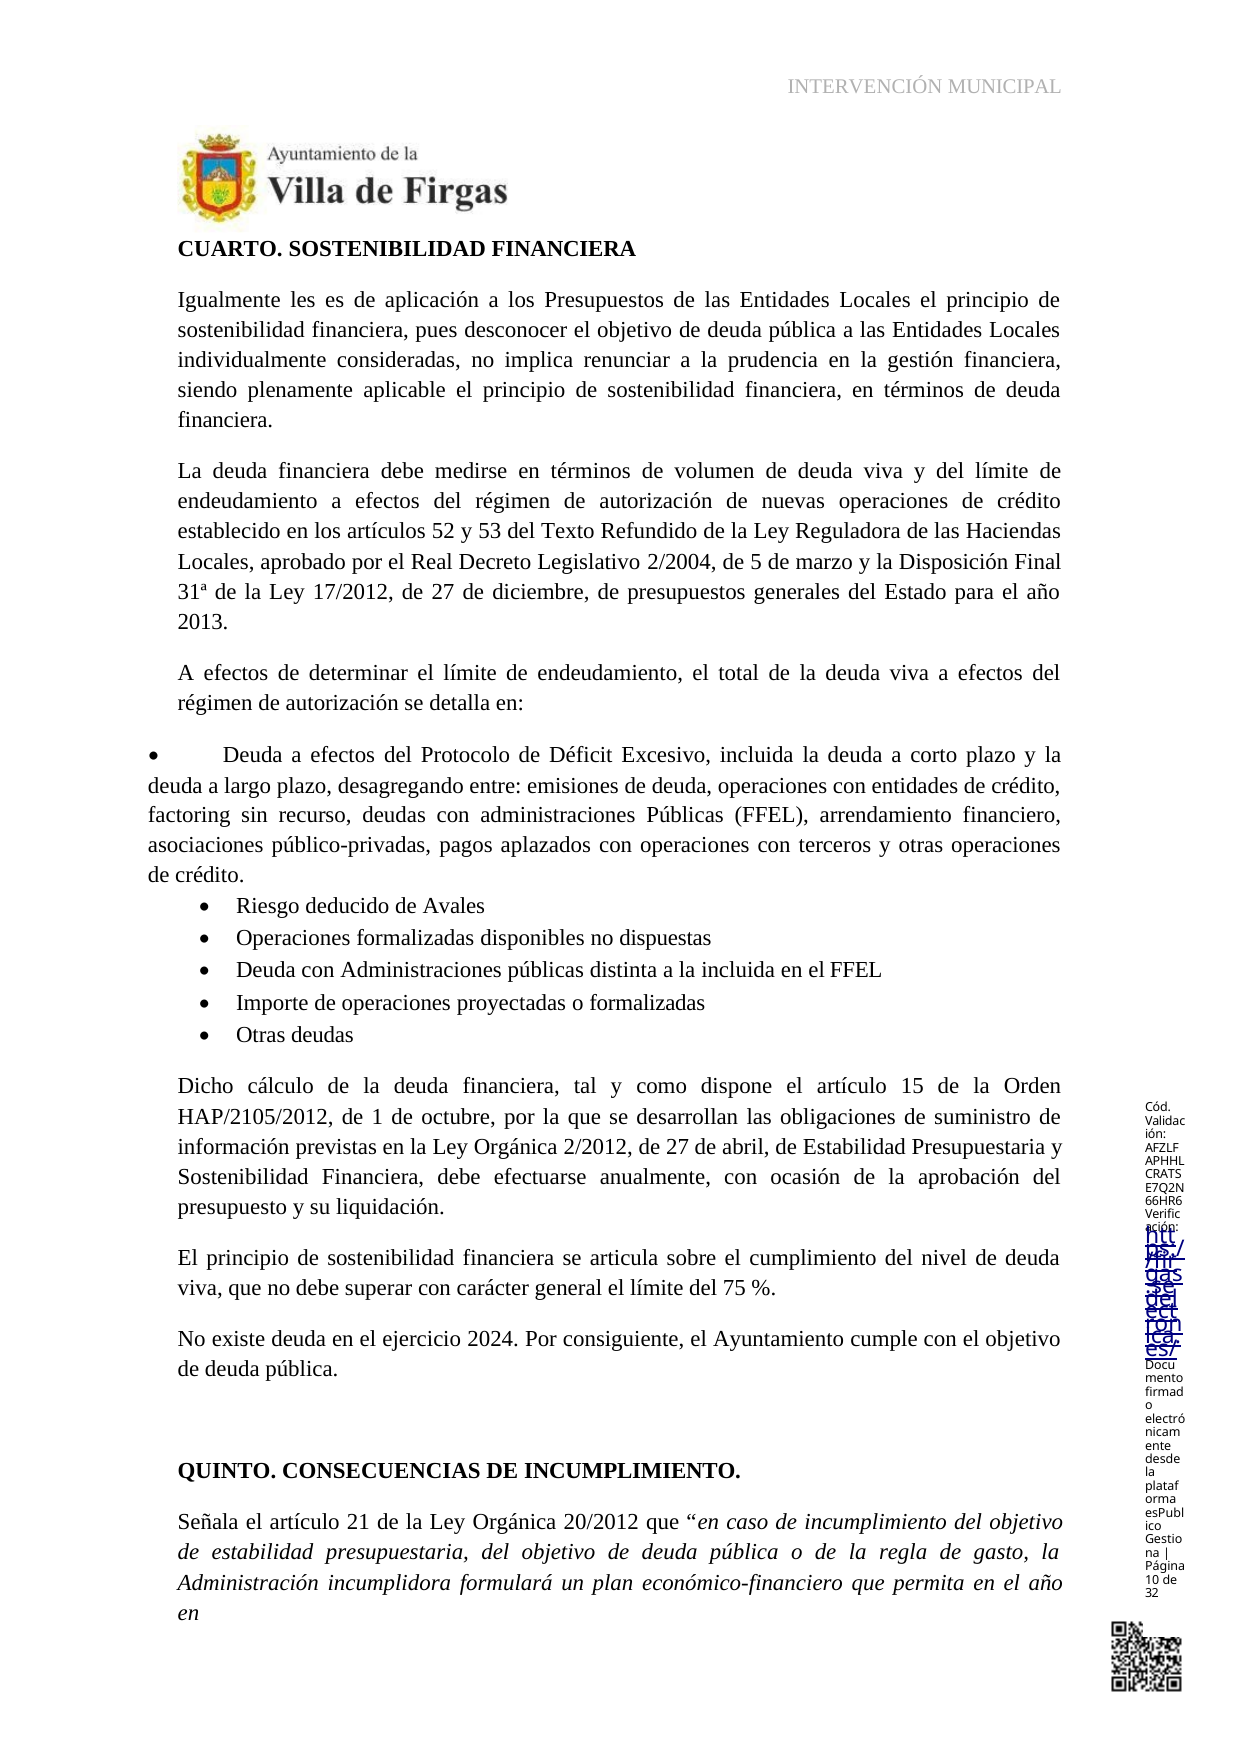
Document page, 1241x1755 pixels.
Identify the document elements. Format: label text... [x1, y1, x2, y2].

text Dicho cálculo de la deuda financiera, tal y como dispone el artículo 15 de la Orden HAP/2105/2012, de 1 de octubre, por la que se desarrollan las obligaciones de suministro de información previstas en la Ley Orgánica 2/2012, de 27 de abril, de Estabilidad Presupuestaria y Sostenibilidad Financiera, debe efectuarse anualmente, con ocasión de la aprobación del presupuesto y su liquidación. [177, 1073, 1062, 1220]
text No existe deuda en el ejercicio 2024. Por consiguiente, el Ayuntamiento cumple con el objetivo de deuda pública. [177, 1325, 1062, 1382]
text El principio de sostenibilidad financiera se articula sobre el cumplimiento del nivel de deuda viva, que no debe superar con carácter general el límite del 75 %. [177, 1244, 1061, 1301]
subtitle QUINTO. CONSECUENCIAS DE INCUMPLIMIENTO. [177, 1457, 1110, 1483]
list Otras deudas [198, 1020, 1110, 1048]
list Importe de operaciones proyectadas o formalizadas [198, 988, 1110, 1016]
text Señala el artículo 21 de la Ley Orgánica 20/2012 que “en caso de incumplimiento del objetivo de estabilidad presupuestaria, del objetivo de deuda pública o de la regla de gasto, la Administración incumplidora formulará un plan económico-financiero que permita en el año en [177, 1508, 1063, 1625]
list Deuda a efectos del Protocolo de Déficit Excesivo, incluida la deuda a corto plazo y la deuda a largo plazo, desagregando entre: emisiones de deuda, operaciones con entidades de crédito, factoring sin recurso, deudas con administraciones Públicas (FFEL), arrendamiento financiero, asociaciones público-privadas, pagos aplazados con operaciones con terceros y otras operaciones de crédito. [148, 740, 1062, 887]
text Verificación: https://firgas.sedelectronica.es/ [1145, 1208, 1186, 1358]
text Dicho cálculo de la deuda financiera, tal y como dispone el artículo 15 de la Orden HAP/2105/2012, de 1 de octubre, por la que se desarrollan las obligaciones de suministro de información previstas en la Ley Orgánica 2/2012, de 27 de abril, de Estabilidad Presupuestaria y Sostenibilidad Financiera, debe efectuarse anualmente, con ocasión de la aprobación del presupuesto y su liquidación. [1143, 1099, 1186, 1637]
text Igualmente les es de aplicación a los Presupuestos de las Entidades Locales el principio de sostenibilidad financiera, pues desconocer el objetivo de deuda pública a las Entidades Locales individualmente consideradas, no implica renunciar a la prudencia en la gestión financiera, siendo plenamente aplicable el principio de sostenibilidad financiera, en términos de deuda financiera. [177, 286, 1062, 433]
list Riesgo deducido de Avales [198, 891, 1110, 919]
text Cód. Validación: AFZLFAPHHLCRATSE7Q2N66HR6 [1145, 1101, 1186, 1208]
list Operaciones formalizadas disponibles no dispuestas [198, 923, 1110, 951]
subtitle CUARTO. SOSTENIBILIDAD FINANCIERA [177, 235, 1110, 261]
list Deuda con Administraciones públicas distinta a la incluida en el FFEL [198, 956, 1110, 983]
text A efectos de determinar el límite de endeudamiento, el total de la deuda viva a efectos del régimen de autorización se detalla en: [177, 659, 1062, 715]
text Documento firmado electrónicamente desde la plataforma esPublico Gestiona | Página 10 de 32 [1145, 1358, 1186, 1600]
text La deuda financiera debe medirse en términos de volumen de deuda viva y del límite de endeudamiento a efectos del régimen de autorización de nuevas operaciones de crédito establecido en los artículos 52 y 53 del Texto Refundido de la Ley Reguladora de las Haciendas Locales, aprobado por el Real Decreto Legislativo 2/2004, de 5 de marzo y la Disposición Final 31ª de la Ley 17/2012, de 27 de diciembre, de presupuestos generales del Estado para el año 2013. [177, 457, 1062, 634]
